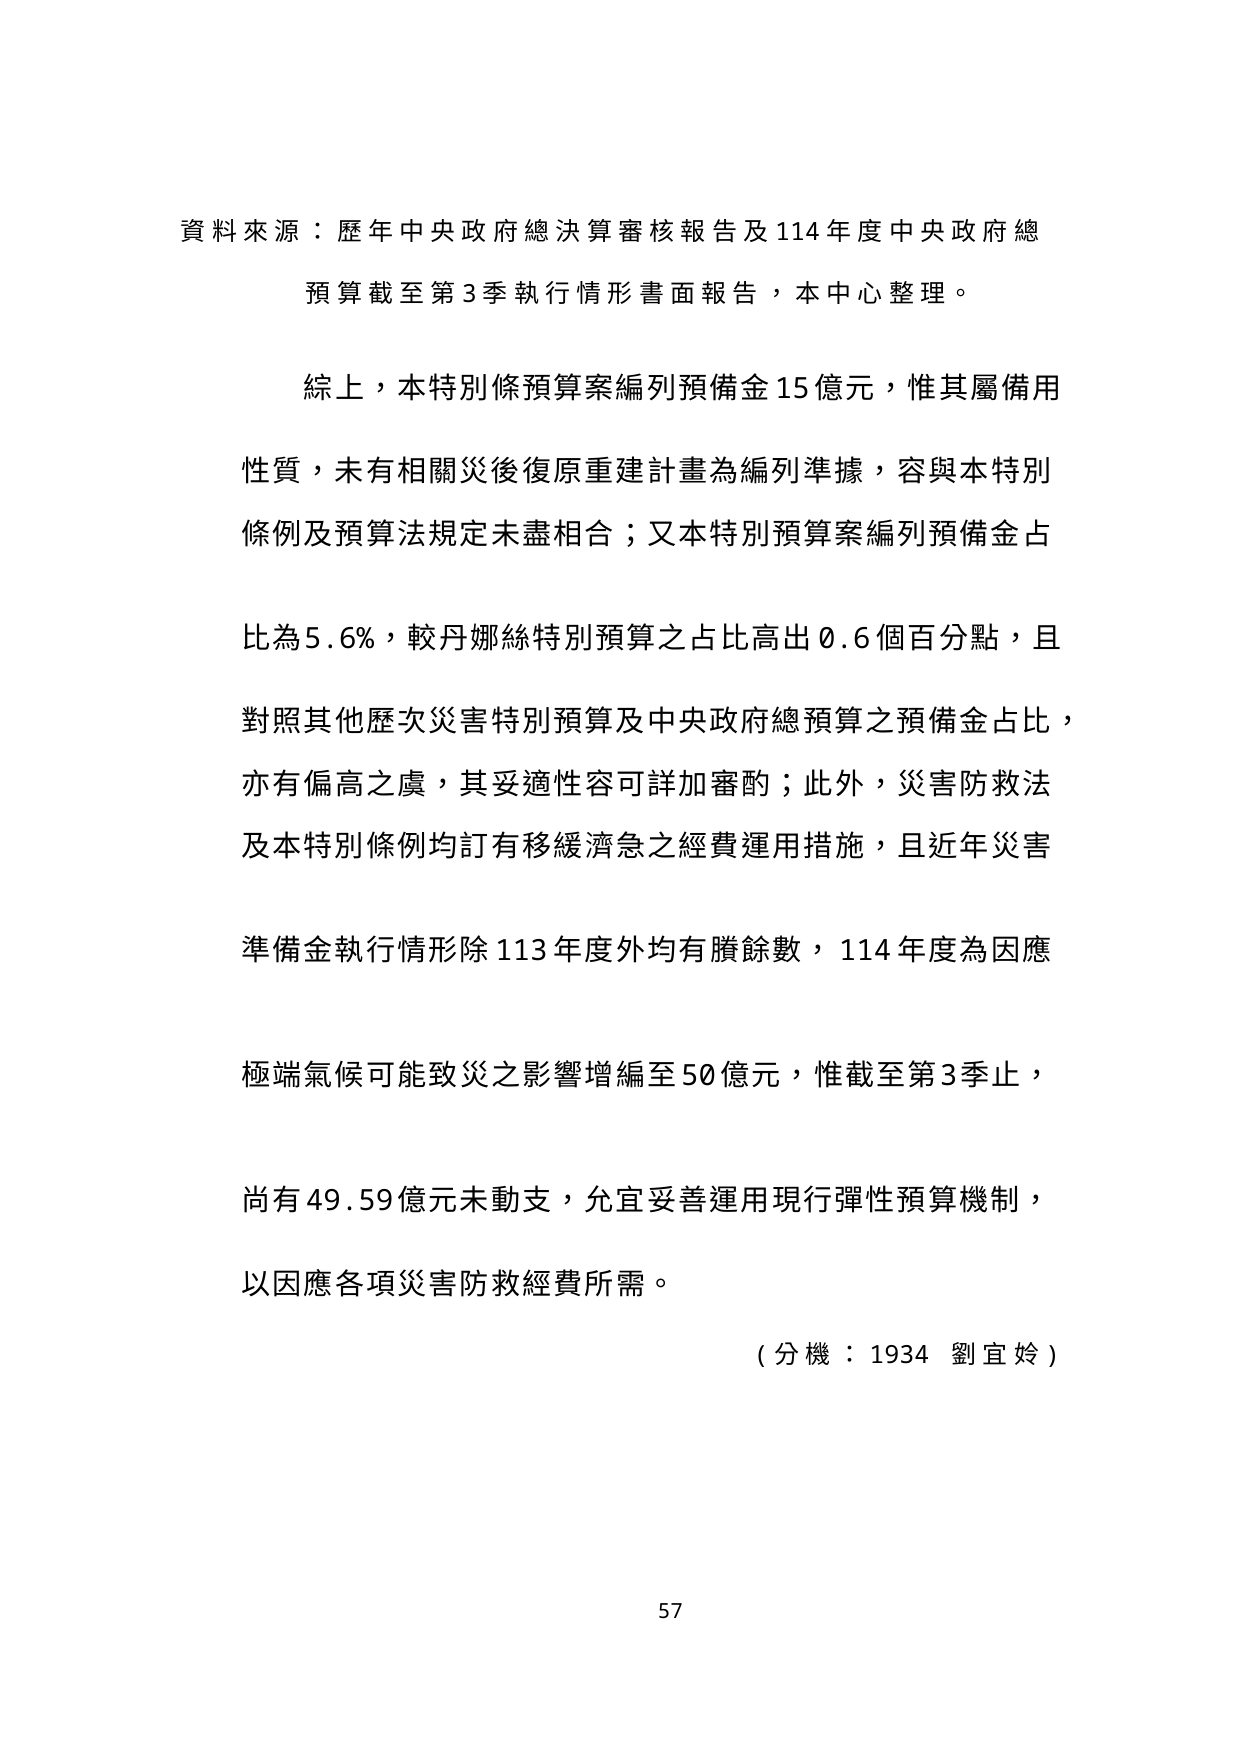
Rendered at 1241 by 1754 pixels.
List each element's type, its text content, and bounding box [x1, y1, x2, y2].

text (分機：1934 劉宜姈) [177, 1302, 1063, 1365]
text 資料來源：歷年中央政府總決算審核報告及114年度中央政府總預算截至第3季執行情形書面報告，本中心整理。 [177, 177, 1063, 302]
text 綜上，本特別條預算案編列預備金15億元，惟其屬備用性質，未有相關災後復原重建計畫為編列準據，容與本特別條例及預算法規定未盡相合；又本特別預算案編列預備金占比為5.6%，較丹娜絲特別預算之占比高出0.6個百分點，且對照其他歷次災害特別預算及中央政府總預算之預備金占比，亦有偏高之虞，其妥適性容可詳加審酌；此外，災害防救法及本特別條例均訂有移緩濟急之經費運用措施，且近年災害準備金執行情形除113年度外均有賸餘數，114年度為因應極端氣候可能致災之影響增編至50億元，惟截至第3季止，尚有49.59億元未動支，允宜妥善運用現行彈性預算機制，以因應各項災害防救經費所需。 [236, 302, 1063, 1302]
